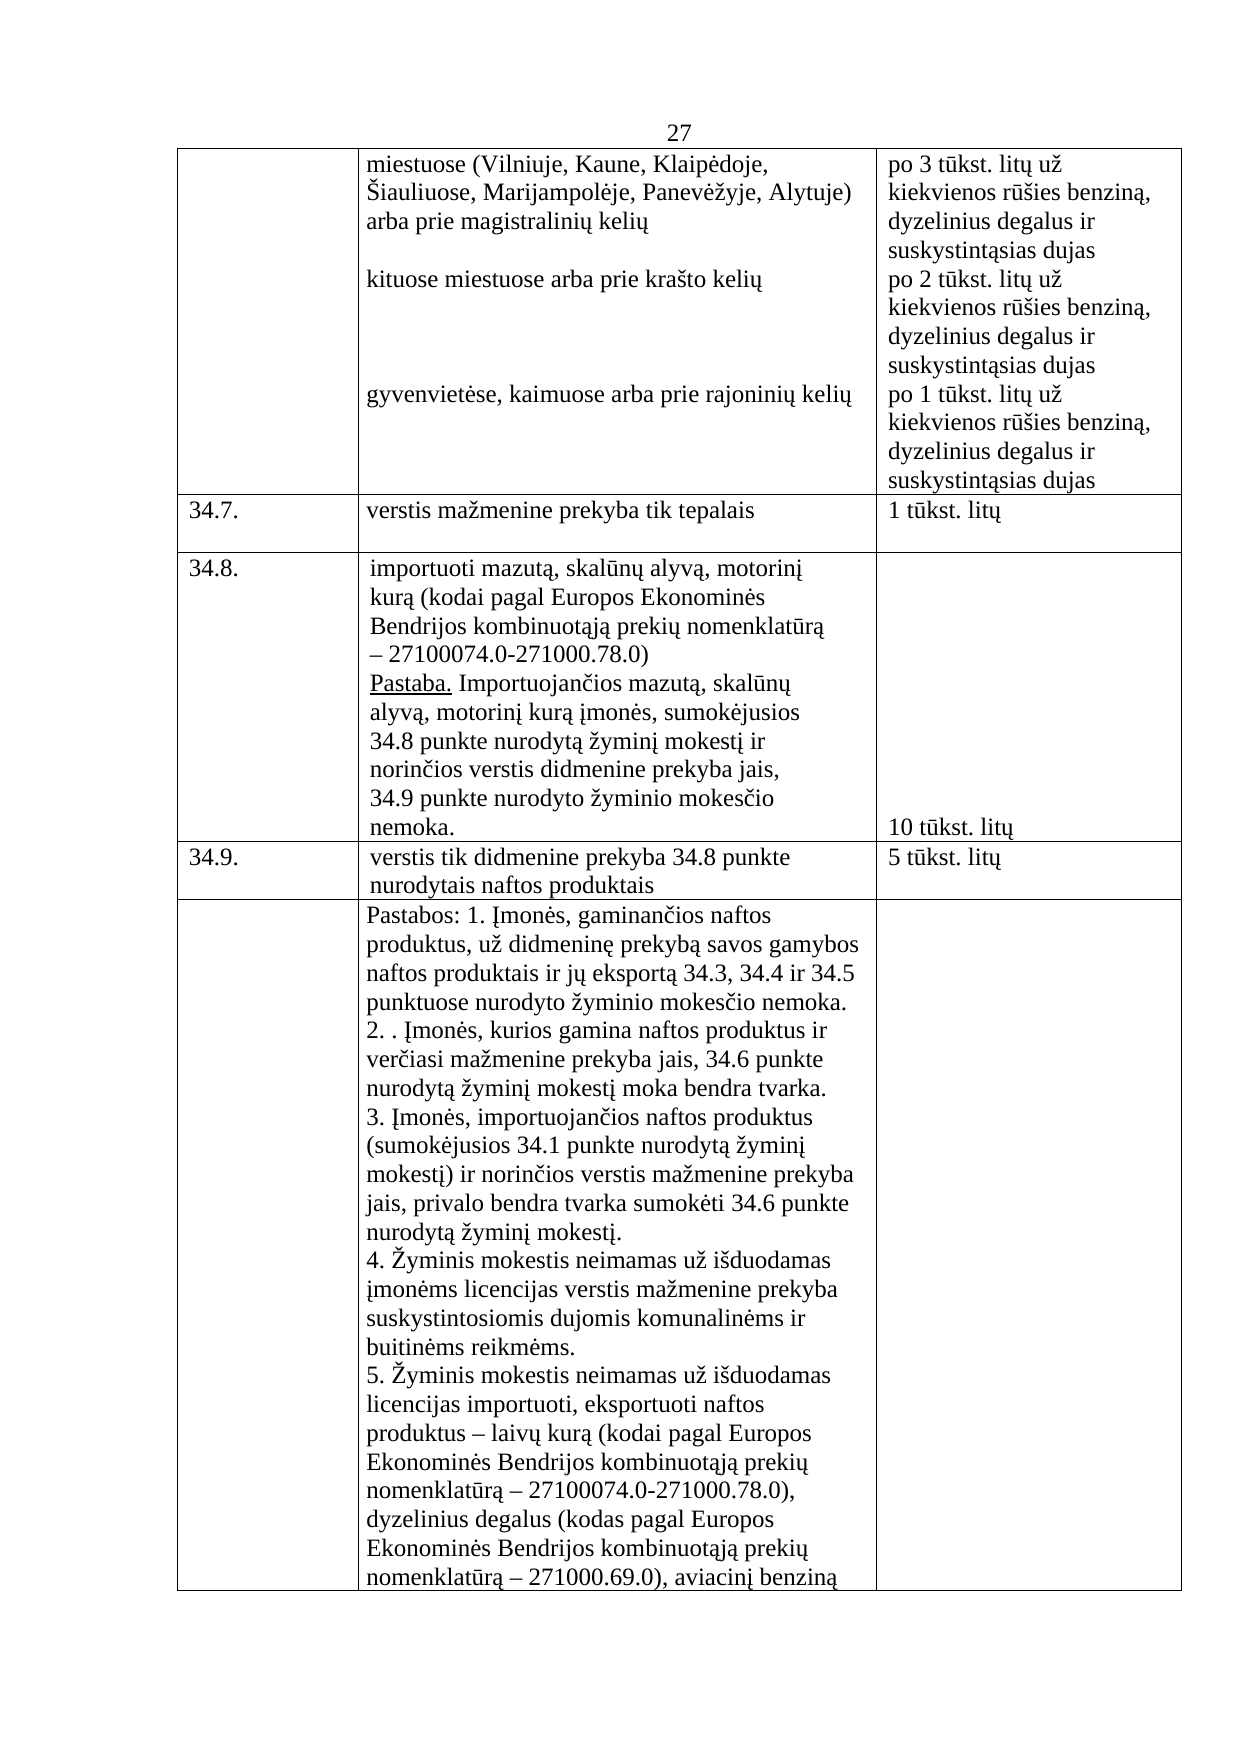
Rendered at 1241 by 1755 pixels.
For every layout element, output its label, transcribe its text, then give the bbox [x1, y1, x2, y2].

table_cell Pastabos: 1. Įmonės, gaminančios naftos produktus, už didmeninę prekybą savos gamybos naftos produktais ir jų eksportą 34.3, 34.4 ir 34.5 punktuose nurodyto žyminio mokesčio nemoka. 2. . Įmonės, kurios gamina naftos produktus ir verčiasi mažmenine prekyba jais, 34.6 punkte nurodytą žyminį mokestį moka bendra tvarka. 3. Įmonės, importuojančios naftos produktus (sumokėjusios 34.1 punkte nurodytą žyminį mokestį) ir norinčios verstis mažmenine prekyba jais, privalo bendra tvarka sumokėti 34.6 punkte nurodytą žyminį mokestį. 4. Žyminis mokestis neimamas už išduodamas įmonėms licencijas verstis mažmenine prekyba suskystintosiomis dujomis komunalinėms ir buitinėms reikmėms. 5. Žyminis mokestis neimamas už išduodamas licencijas importuoti, eksportuoti naftos produktus – laivų kurą (kodai pagal Europos Ekonominės Bendrijos kombinuotąją prekių nomenklatūrą – 27100074.0-271000.78.0), dyzelinius degalus (kodas pagal Europos Ekonominės Bendrijos kombinuotąją prekių nomenklatūrą – 271000.69.0), aviacinį benziną [359, 900, 876, 1590]
table_cell 34.9. [178, 842, 358, 899]
table_cell 1 tūkst. litų [877, 495, 1181, 552]
table_cell verstis tik didmenine prekyba 34.8 punkte nurodytais naftos produktais [359, 842, 876, 899]
table_cell 10 tūkst. litų [877, 553, 1181, 841]
table_cell 34.8. [178, 553, 358, 841]
table_cell miestuose (Vilniuje, Kaune, Klaipėdoje, Šiauliuose, Marijampolėje, Panevėžyje, Alytuje) arba prie magistralinių kelių kituose miestuose arba prie krašto kelių gyvenvietėse, kaimuose arba prie rajoninių kelių [359, 149, 876, 494]
table_cell [178, 900, 358, 1590]
table_cell 5 tūkst. litų [877, 842, 1181, 899]
table_cell importuoti mazutą, skalūnų alyvą, motorinį kurą (kodai pagal Europos Ekonominės Bendrijos kombinuotąją prekių nomenklatūrą – 27100074.0-271000.78.0) Pastaba. Importuojančios mazutą, skalūnų alyvą, motorinį kurą įmonės, sumokėjusios 34.8 punkte nurodytą žyminį mokestį ir norinčios verstis didmenine prekyba jais, 34.9 punkte nurodyto žyminio mokesčio nemoka. [359, 553, 876, 841]
table_cell [877, 900, 1181, 1590]
table_cell verstis mažmenine prekyba tik tepalais [359, 495, 876, 552]
table_cell [178, 149, 358, 494]
table_cell po 3 tūkst. litų už kiekvienos rūšies benziną, dyzelinius degalus ir suskystintąsias dujas po 2 tūkst. litų už kiekvienos rūšies benziną, dyzelinius degalus ir suskystintąsias dujas po 1 tūkst. litų už kiekvienos rūšies benziną, dyzelinius degalus ir suskystintąsias dujas [877, 149, 1181, 494]
table_cell 34.7. [178, 495, 358, 552]
